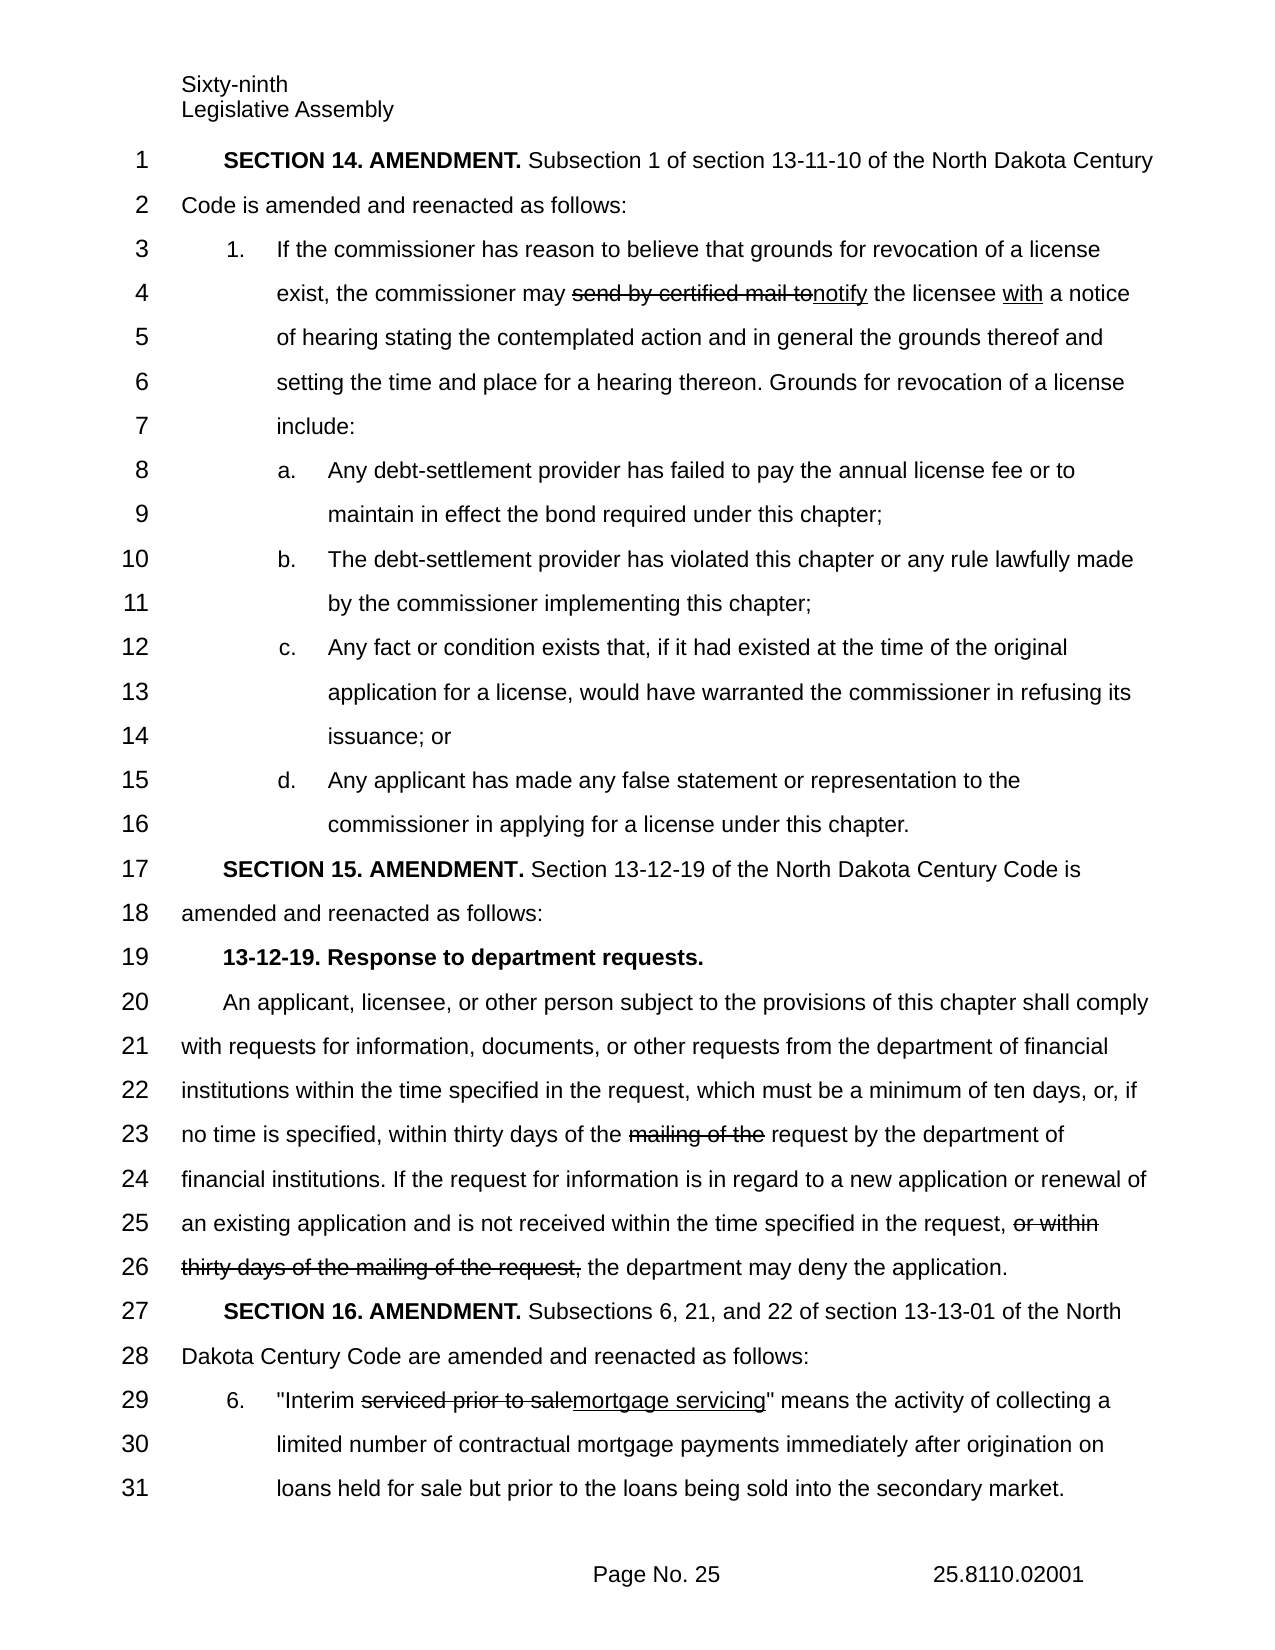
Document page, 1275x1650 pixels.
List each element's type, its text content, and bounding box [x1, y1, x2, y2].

text b. The debt-settlement provider has violated this chapter or any rule lawfully made by the commissioner implementing this chapter; [181, 532, 1154, 620]
text SECTION 14. AMENDMENT. Subsection 1 of section 13‑11‑10 of the North Dakota Century Code is amended and reenacted as follows: [181, 133, 1154, 222]
text 1. If the commissioner has reason to believe that grounds for revocation of a license exist, the commissioner may send by certified mail tonotify the licensee with a notice of hearing stating the contemplated action and in general the grounds thereof and setting the time and place for a hearing thereon. Grounds for revocation of a license include: [181, 222, 1154, 443]
text SECTION 15. AMENDMENT. Section 13‑12‑19 of the North Dakota Century Code is amended and reenacted as follows: [181, 842, 1154, 930]
text An applicant, licensee, or other person subject to the provisions of this chapter shall comply with requests for information, documents, or other requests from the department of financial institutions within the time specified in the request, which must be a minimum of ten days, or, if no time is specified, within thirty days of the mailing of the request by the department of financial institutions. If the request for information is in regard to a new application or renewal of an existing application and is not received within the time specified in the request, or within thirty days of the mailing of the request, the department may deny the application. [181, 974, 1154, 1284]
subtitle 13‑12‑19. Response to department requests. [181, 930, 1154, 974]
text 6. "Interim serviced prior to salemortgage servicing" means the activity of collecting a limited number of contractual mortgage payments immediately after origination on loans held for sale but prior to the loans being sold into the secondary market. [181, 1373, 1154, 1506]
text c. Any fact or condition exists that, if it had existed at the time of the original application for a license, would have warranted the commissioner in refusing its issuance; or [181, 620, 1154, 753]
text a. Any debt-settlement provider has failed to pay the annual license fee or to maintain in effect the bond required under this chapter; [181, 443, 1154, 532]
text d. Any applicant has made any false statement or representation to the commissioner in applying for a license under this chapter. [181, 753, 1154, 842]
text SECTION 16. AMENDMENT. Subsections 6, 21, and 22 of section 13‑13‑01 of the North Dakota Century Code are amended and reenacted as follows: [181, 1284, 1154, 1373]
